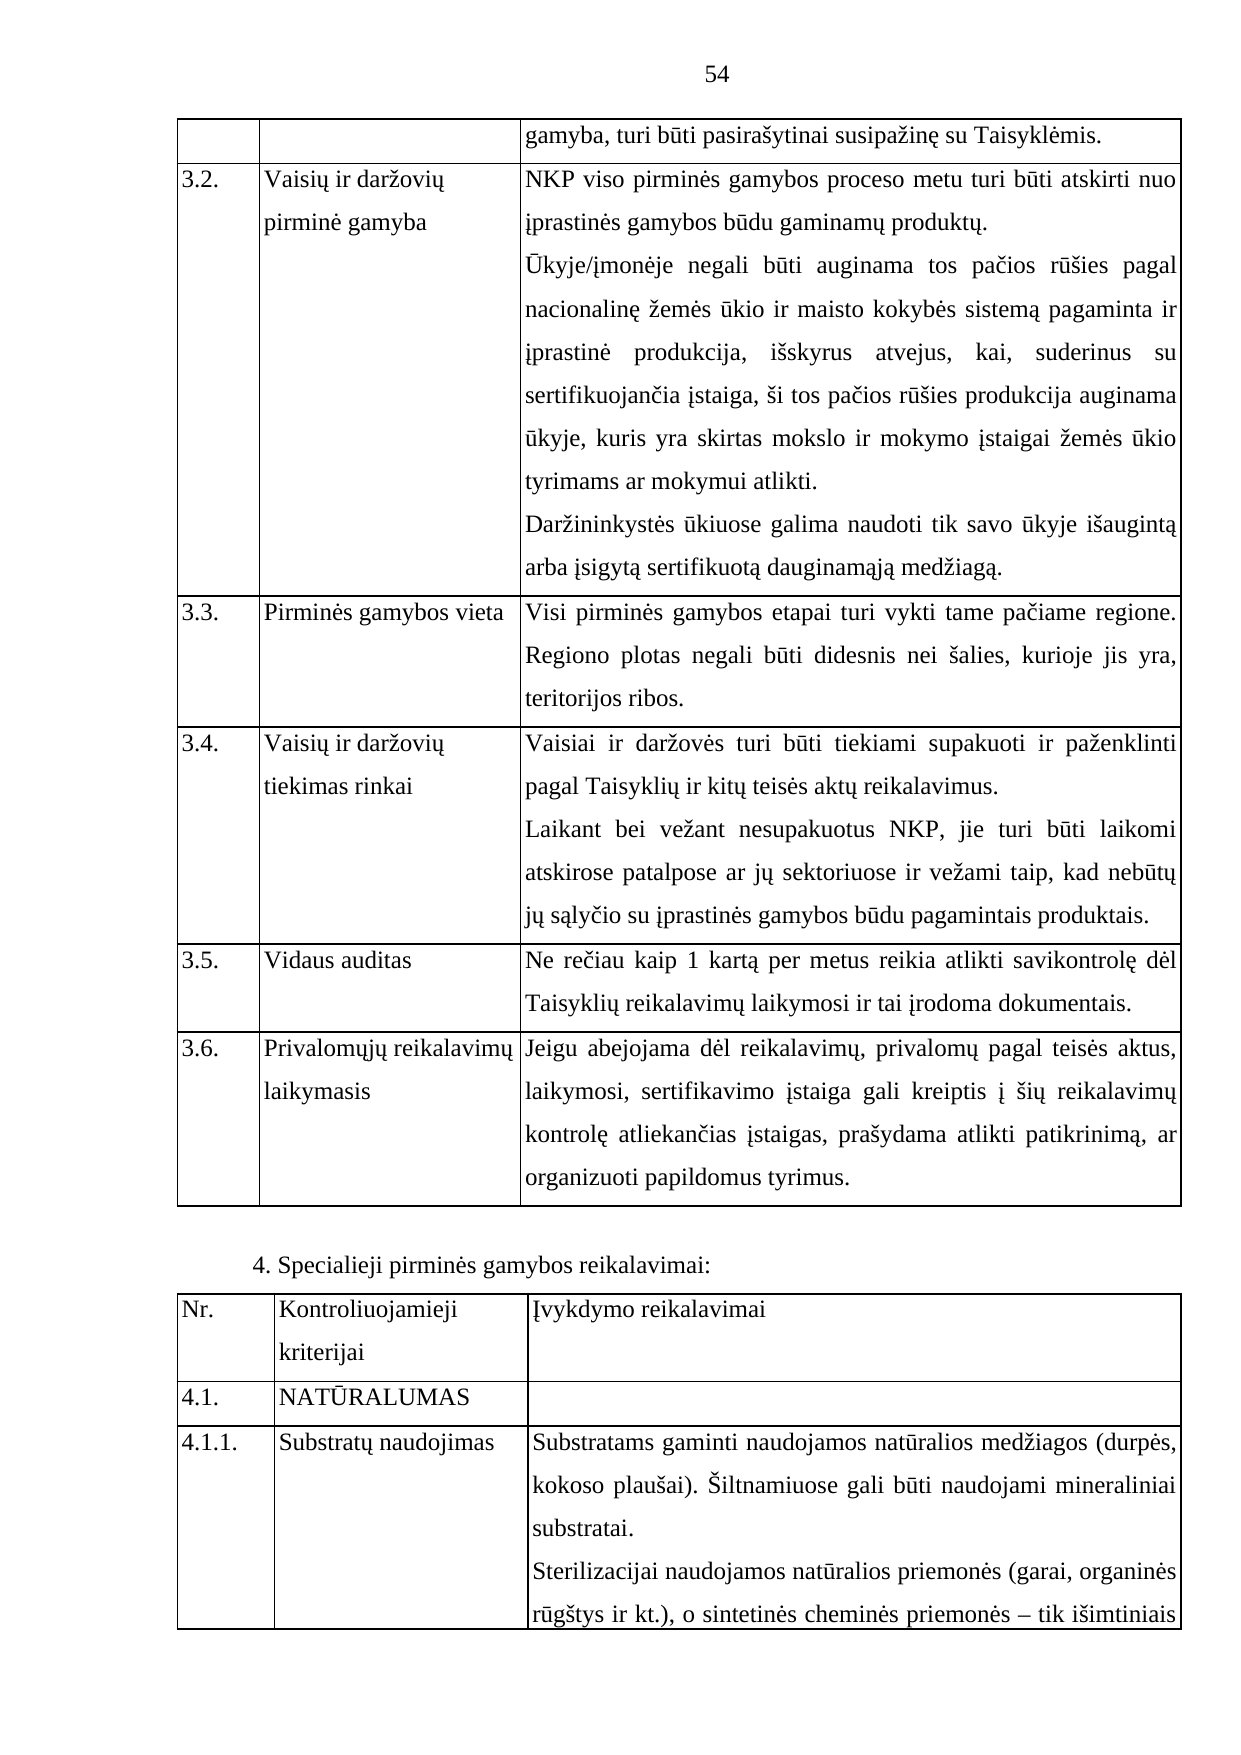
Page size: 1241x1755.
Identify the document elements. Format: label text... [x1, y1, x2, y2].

table_cell 3.6. [178, 1033, 259, 1205]
table_cell 3.2. [178, 164, 259, 595]
table_cell Substratų naudojimas [275, 1427, 527, 1628]
table_cell Vaisiai ir daržovės turi būti tiekiami supakuoti ir paženklinti pagal Taisyklių ir kitų teisės aktų reikalavimus. Laikant bei vežant nesupakuotus NKP, jie turi būti laikomi atskirose patalpose ar jų sektoriuose ir vežami taip, kad nebūtų jų sąlyčio su įprastinės gamybos būdu pagamintais produktais. [521, 728, 1180, 943]
table_cell Ne rečiau kaip 1 kartą per metus reikia atlikti savikontrolę dėl Taisyklių reikalavimų laikymosi ir tai įrodoma dokumentais. [521, 945, 1180, 1031]
table_cell [260, 120, 520, 163]
table_header Nr. [178, 1295, 274, 1381]
table_header Kontroliuojamieji kriterijai [275, 1295, 527, 1381]
table_cell 3.4. [178, 728, 259, 943]
table_cell Pirminės gamybos vieta [260, 597, 520, 726]
table_cell Vaisių ir daržovių pirminė gamyba [260, 164, 520, 595]
text 4. Specialieji pirminės gamybos reikalavimai: [177, 1250, 1181, 1278]
table_cell Jeigu abejojama dėl reikalavimų, privalomų pagal teisės aktus, laikymosi, sertifikavimo įstaiga gali kreiptis į šių reikalavimų kontrolę atliekančias įstaigas, prašydama atlikti patikrinimą, ar organizuoti papildomus tyrimus. [521, 1033, 1180, 1205]
table_cell 4.1.1. [178, 1427, 274, 1628]
table_cell 4.1. [178, 1382, 274, 1425]
table_cell Vaisių ir daržovių tiekimas rinkai [260, 728, 520, 943]
table_cell 3.3. [178, 597, 259, 726]
table_cell Vidaus auditas [260, 945, 520, 1031]
table_cell NKP viso pirminės gamybos proceso metu turi būti atskirti nuo įprastinės gamybos būdu gaminamų produktų. Ūkyje/įmonėje negali būti auginama tos pačios rūšies pagal nacionalinę žemės ūkio ir maisto kokybės sistemą pagaminta ir įprastinė produkcija, išskyrus atvejus, kai, suderinus su sertifikuojančia įstaiga, ši tos pačios rūšies produkcija auginama ūkyje, kuris yra skirtas mokslo ir mokymo įstaigai žemės ūkio tyrimams ar mokymui atlikti. Daržininkystės ūkiuose galima naudoti tik savo ūkyje išaugintą arba įsigytą sertifikuotą dauginamąją medžiagą. [521, 164, 1180, 595]
table_cell Privalomųjų reikalavimų laikymasis [260, 1033, 520, 1205]
table_cell Visi pirminės gamybos etapai turi vykti tame pačiame regione. Regiono plotas negali būti didesnis nei šalies, kurioje jis yra, teritorijos ribos. [521, 597, 1180, 726]
table_cell [178, 120, 259, 163]
table_cell NATŪRALUMAS [275, 1382, 527, 1425]
table_header Įvykdymo reikalavimai [529, 1295, 1180, 1381]
table_cell Darbuotojai, tiesiogiai susiję su pagal nacionalinę žemės ūkio ir maisto kokybės sistemą pagamintų produktų (toliau – NKP) gamyba, turi būti pasirašytinai susipažinę su Taisyklėmis. [521, 120, 1180, 163]
table_cell 3.5. [178, 945, 259, 1031]
table_cell [529, 1382, 1180, 1425]
